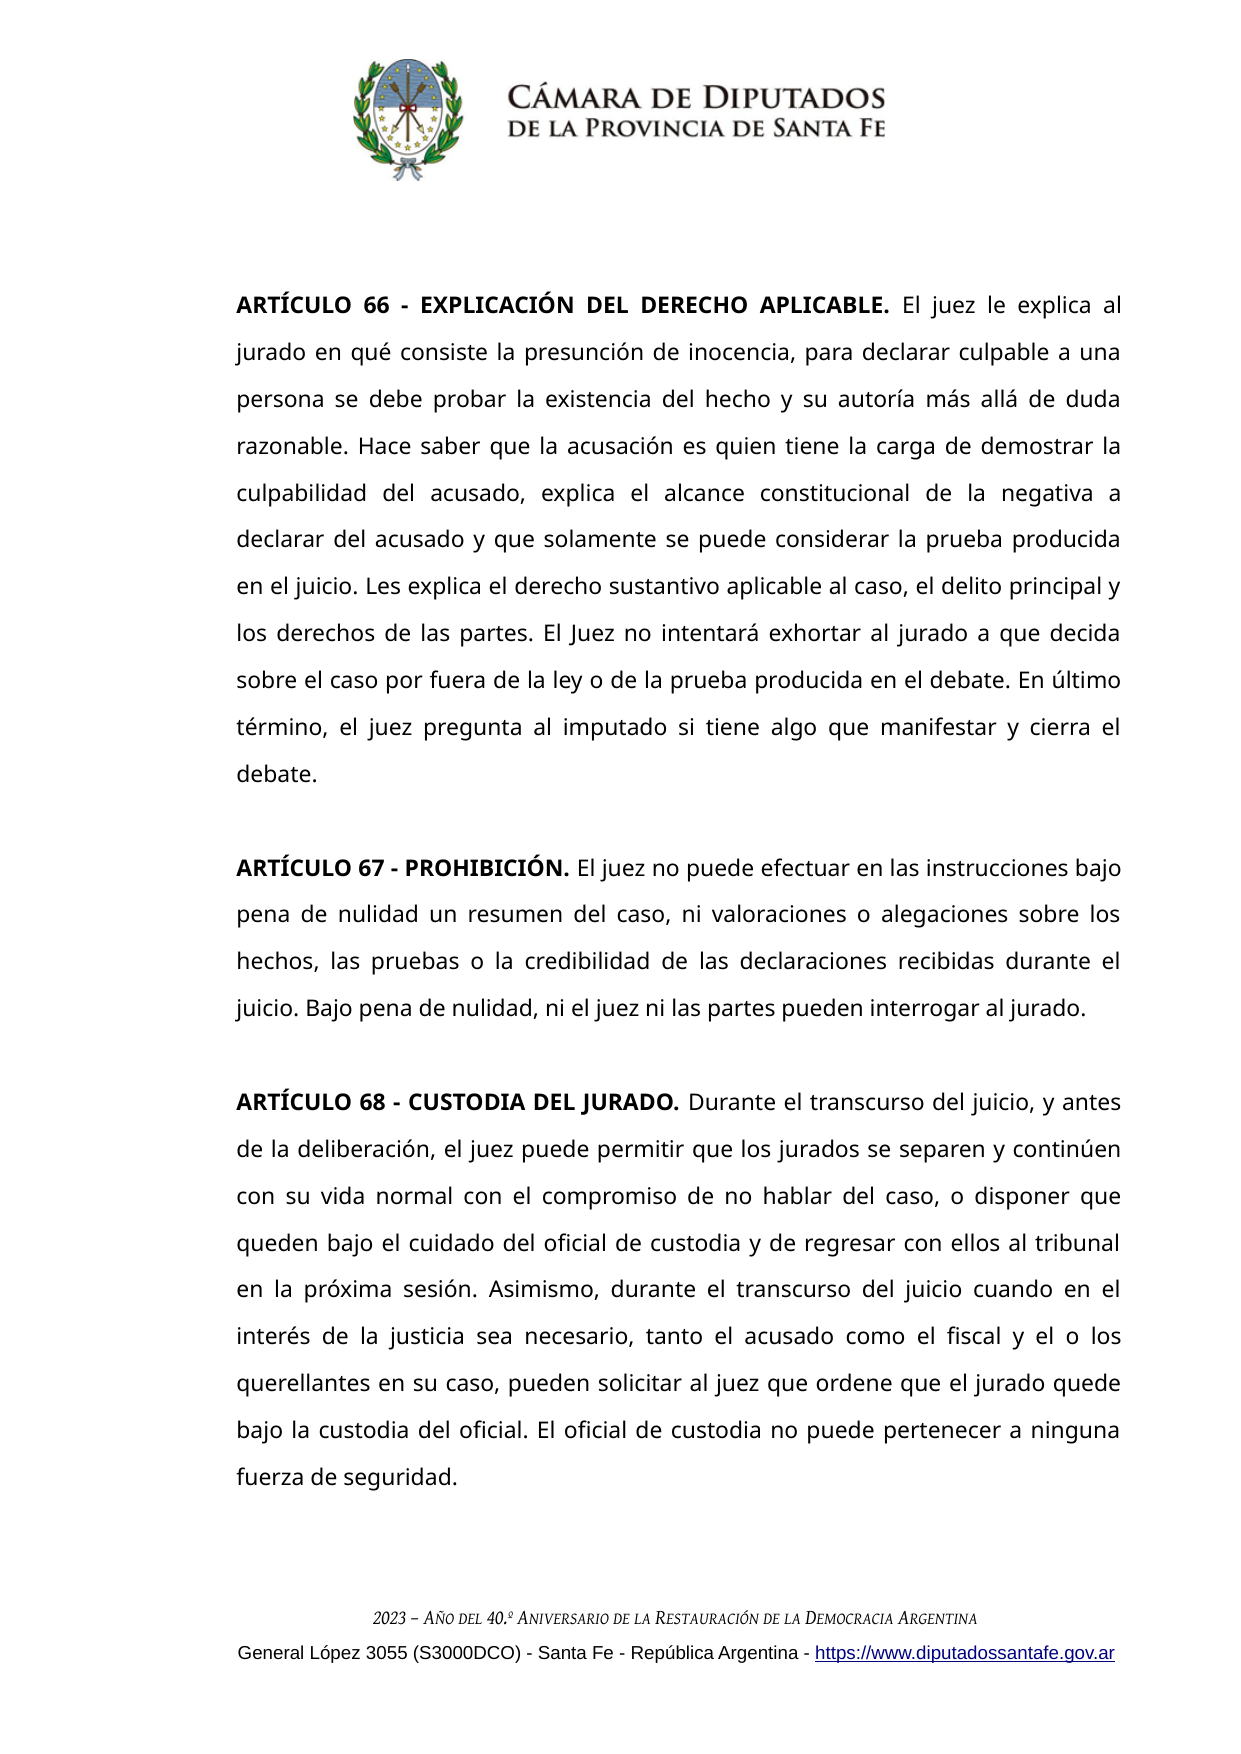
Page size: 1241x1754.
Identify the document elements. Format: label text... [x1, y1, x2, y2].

text ARTÍCULO 66 - EXPLICACIÓN DEL DERECHO APLICABLE. El juez le explica al jurado en qué consiste la presunción de inocencia, para declarar culpable a una persona se debe probar la existencia del hecho y su autoría más allá de duda razonable. Hace saber que la acusación es quien tiene la carga de demostrar la culpabilidad del acusado, explica el alcance constitucional de la negativa a declarar del acusado y que solamente se puede considerar la prueba producida en el juicio. Les explica el derecho sustantivo aplicable al caso, el delito principal y los derechos de las partes. El Juez no intentará exhortar al jurado a que decida sobre el caso por fuera de la ley o de la prueba producida en el debate. En último término, el juez pregunta al imputado si tiene algo que manifestar y cierra el debate. [236, 289, 1122, 789]
text ARTÍCULO 67 - PROHIBICIÓN. El juez no puede efectuar en las instrucciones bajo pena de nulidad un resumen del caso, ni valoraciones o alegaciones sobre los hechos, las pruebas o la credibilidad de las declaraciones recibidas durante el juicio. Bajo pena de nulidad, ni el juez ni las partes pueden interrogar al jurado. [236, 852, 1122, 1023]
text ARTÍCULO 68 - CUSTODIA DEL JURADO. Durante el transcurso del juicio, y antes de la deliberación, el juez puede permitir que los jurados se separen y continúen con su vida normal con el compromiso de no hablar del caso, o disponer que queden bajo el cuidado del oficial de custodia y de regresar con ellos al tribunal en la próxima sesión. Asimismo, durante el transcurso del juicio cuando en el interés de la justicia sea necesario, tanto el acusado como el fiscal y el o los querellantes en su caso, pueden solicitar al juez que ordene que el jurado quede bajo la custodia del oficial. El oficial de custodia no puede pertenecer a ninguna fuerza de seguridad. [236, 1086, 1122, 1492]
